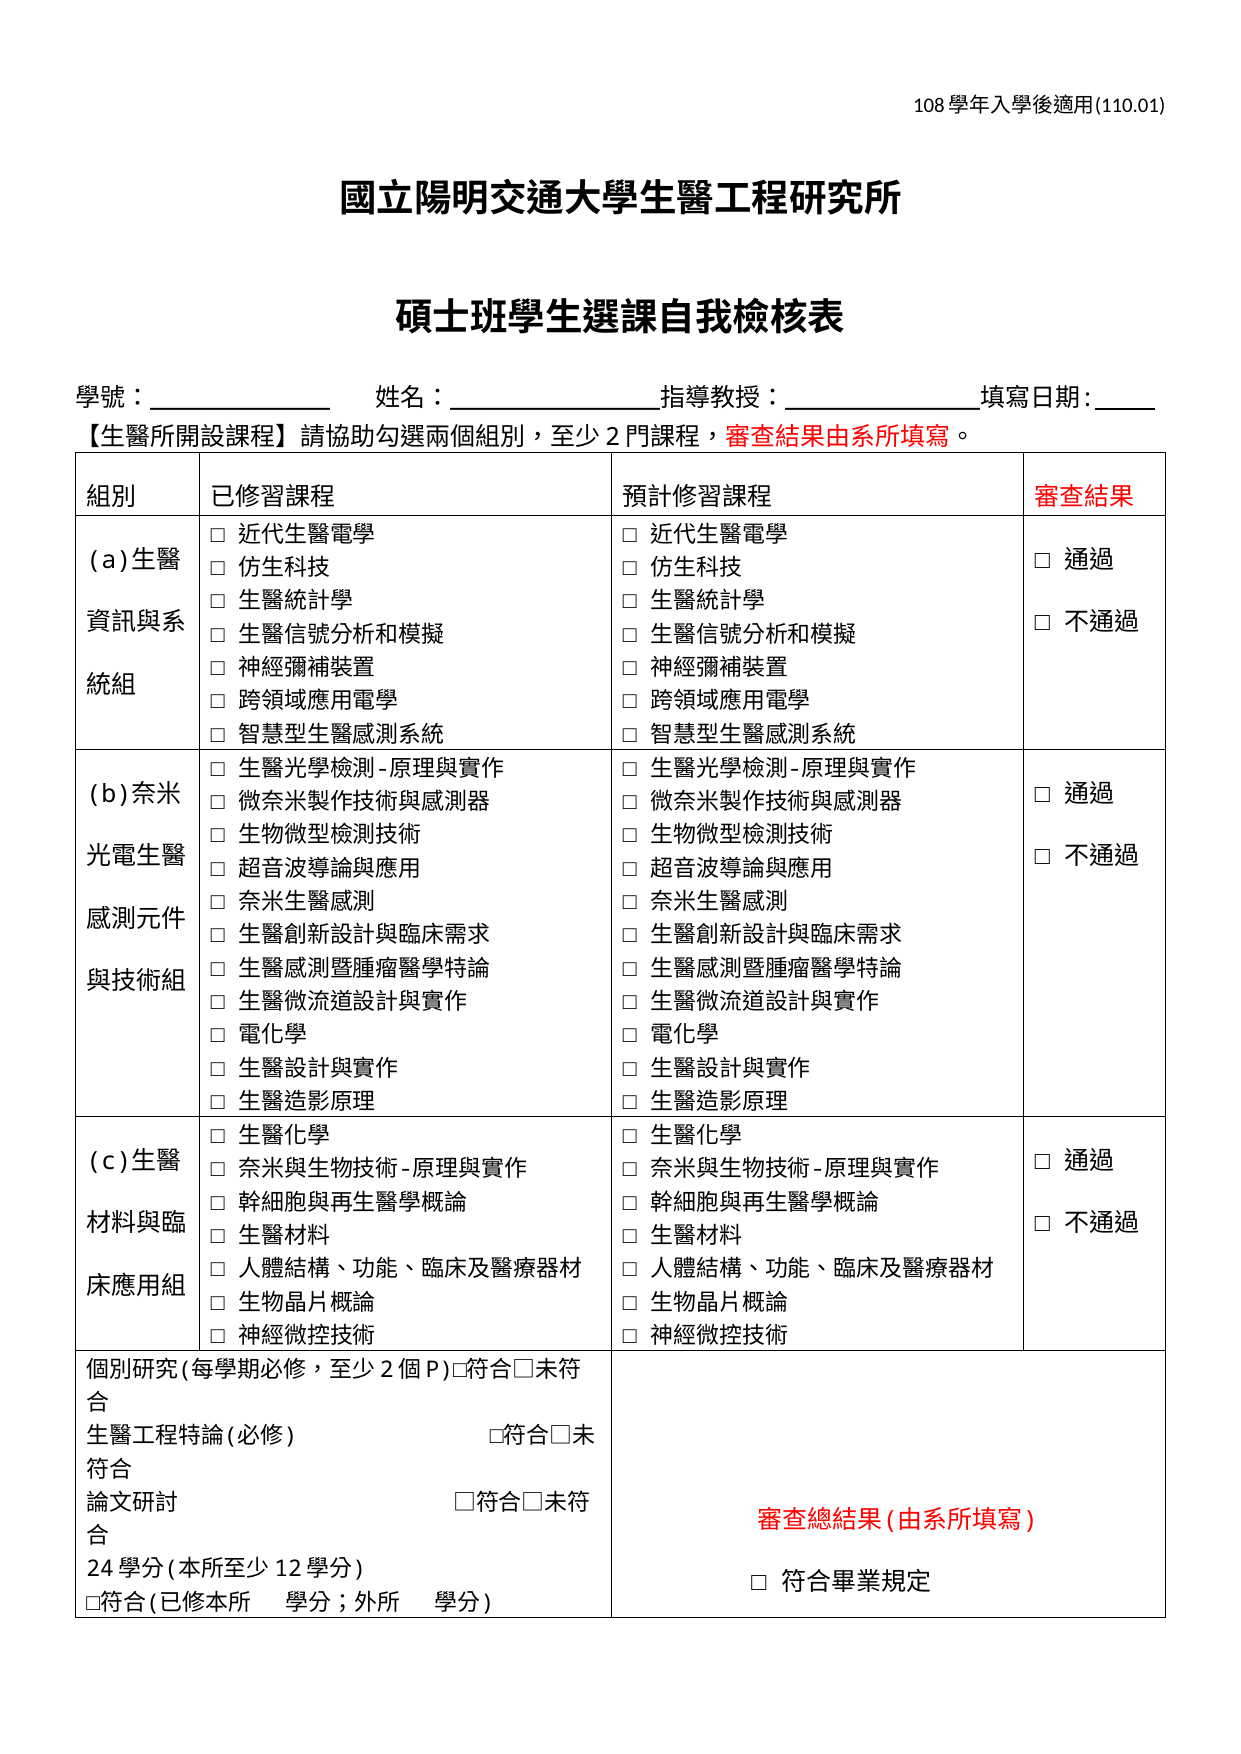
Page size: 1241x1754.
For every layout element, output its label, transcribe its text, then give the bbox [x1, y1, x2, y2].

table_cell 審查總結果(由系所填寫) □ 符合畢業規定 [612, 1351, 1165, 1617]
table_header 組別 [76, 453, 199, 515]
table_cell □ 近代生醫電學 □ 仿生科技 □ 生醫統計學 □ 生醫信號分析和模擬 □ 神經彌補裝置 □ 跨領域應用電學 □ 智慧型生醫感測系統 [612, 516, 1023, 749]
table_cell □ 近代生醫電學 □ 仿生科技 □ 生醫統計學 □ 生醫信號分析和模擬 □ 神經彌補裝置 □ 跨領域應用電學 □ 智慧型生醫感測系統 [200, 516, 611, 749]
table_cell □ 生醫化學 □ 奈米與生物技術-原理與實作 □ 幹細胞與再生醫學概論 □ 生醫材料 □ 人體結構、功能、臨床及醫療器材 □ 生物晶片概論 □ 神經微控技術 [612, 1117, 1023, 1350]
table_cell (a)生醫資訊與系統組 [76, 516, 199, 749]
text 國立陽明交通大學生醫工程研究所 [75, 153, 1165, 216]
table_cell □ 生醫化學 □ 奈米與生物技術-原理與實作 □ 幹細胞與再生醫學概論 □ 生醫材料 □ 人體結構、功能、臨床及醫療器材 □ 生物晶片概論 □ 神經微控技術 [200, 1117, 611, 1350]
table_header 審查結果 [1024, 453, 1165, 515]
table_cell □ 通過 □ 不通過 [1024, 750, 1165, 1116]
table_header 預計修習課程 [612, 453, 1023, 515]
text 【生醫所開設課程】請協助勾選兩個組別，至少2門課程，審查結果由系所填寫。 [75, 416, 1165, 452]
table_cell □ 通過 □ 不通過 [1024, 1117, 1165, 1350]
table_cell (c)生醫材料與臨床應用組 [76, 1117, 199, 1350]
table_cell 個別研究(每學期必修，至少2個P)□符合□未符合 生醫工程特論(必修) □符合□未符合 論文研討 □符合□未符合 24學分(本所至少12學分) □符合(已修本所 學分；外所 學分) [76, 1351, 611, 1617]
text 碩士班學生選課自我檢核表 [75, 272, 1165, 335]
table_header 已修習課程 [200, 453, 611, 515]
table_cell □ 生醫光學檢測-原理與實作 □ 微奈米製作技術與感測器 □ 生物微型檢測技術 □ 超音波導論與應用 □ 奈米生醫感測 □ 生醫創新設計與臨床需求 □ 生醫感測暨腫瘤醫學特論 □ 生醫微流道設計與實作 □ 電化學 □ 生醫設計與實作 □ 生醫造影原理 [612, 750, 1023, 1116]
table_cell (b)奈米光電生醫感測元件與技術組 [76, 750, 199, 1116]
text 學號：____________ 姓名：______________指導教授：_____________填寫日期: [75, 353, 1165, 416]
table_cell □ 通過 □ 不通過 [1024, 516, 1165, 749]
table_cell □ 生醫光學檢測-原理與實作 □ 微奈米製作技術與感測器 □ 生物微型檢測技術 □ 超音波導論與應用 □ 奈米生醫感測 □ 生醫創新設計與臨床需求 □ 生醫感測暨腫瘤醫學特論 □ 生醫微流道設計與實作 □ 電化學 □ 生醫設計與實作 □ 生醫造影原理 [200, 750, 611, 1116]
